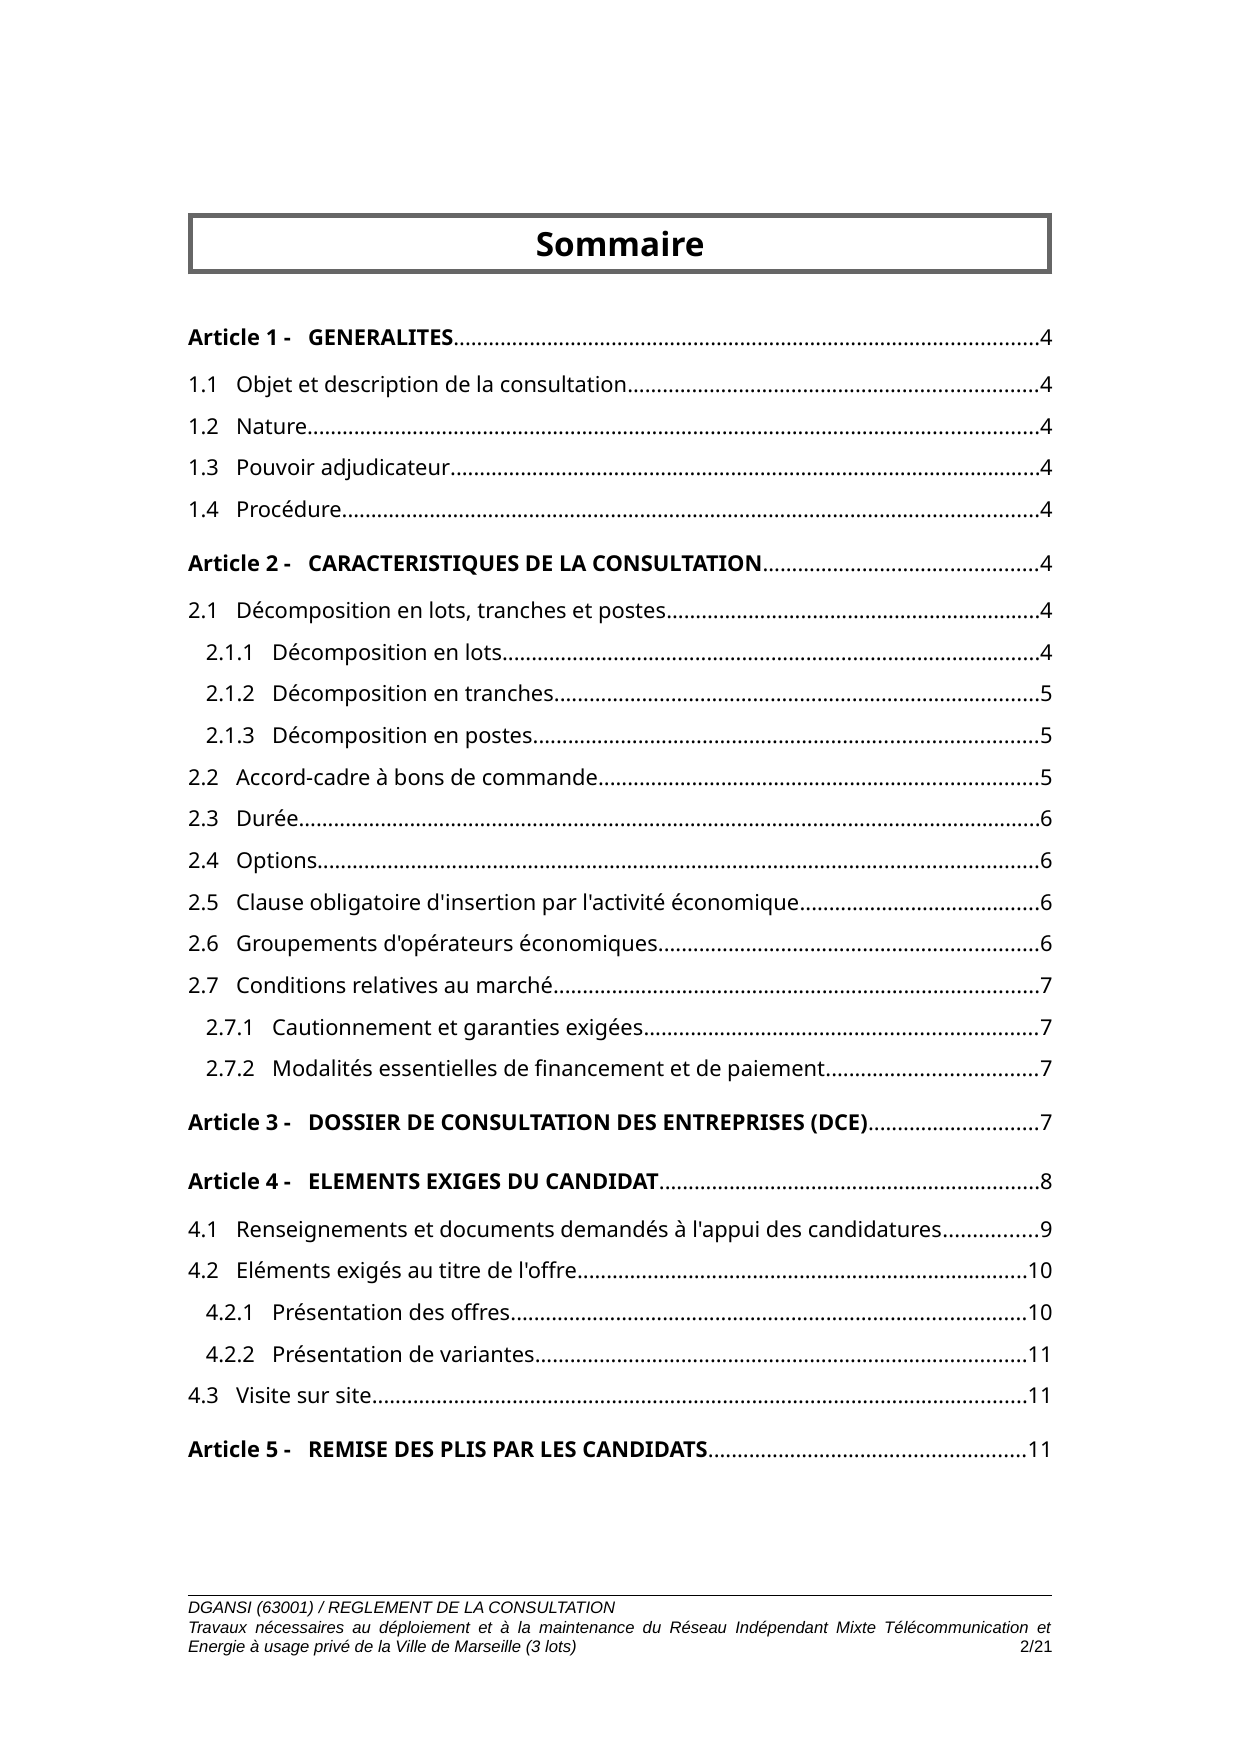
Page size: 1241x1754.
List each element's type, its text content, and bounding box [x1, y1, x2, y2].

subtitle Sommaire [193, 218, 1047, 269]
text 1.1 Objet et description de la consultation 4 [188, 369, 1052, 399]
text 2.3 Durée 6 [188, 803, 1052, 833]
text Article 1 - GENERALITES 4 [188, 322, 1052, 351]
text 1.3 Pouvoir adjudicateur 4 [188, 452, 1052, 482]
text 2.5 Clause obligatoire d'insertion par l'activité économique 6 [188, 887, 1052, 916]
text 4.2.2 Présentation de variantes 11 [206, 1338, 1052, 1368]
text 2.2 Accord-cadre à bons de commande 5 [188, 762, 1052, 791]
text 2.1.2 Décomposition en tranches 5 [206, 678, 1052, 708]
text 2.4 Options 6 [188, 845, 1052, 875]
text 2.7.1 Cautionnement et garanties exigées 7 [206, 1012, 1052, 1041]
text 2.6 Groupements d'opérateurs économiques 6 [188, 928, 1052, 958]
text 2.1.3 Décomposition en postes 5 [206, 720, 1052, 750]
text 4.1 Renseignements et documents demandés à l'appui des candidatures 9 [188, 1213, 1052, 1243]
text 4.2.1 Présentation des offres 10 [206, 1297, 1052, 1327]
text Article 2 - CARACTERISTIQUES DE LA CONSULTATION 4 [188, 547, 1052, 577]
text 4.3 Visite sur site 11 [188, 1380, 1052, 1410]
text Article 4 - ELEMENTS EXIGES DU CANDIDAT 8 [188, 1166, 1052, 1196]
text Article 3 - DOSSIER DE CONSULTATION DES ENTREPRISES (DCE) 7 [188, 1107, 1052, 1137]
text 2.7.2 Modalités essentielles de financement et de paiement 7 [206, 1053, 1052, 1083]
text 4.2 Eléments exigés au titre de l'offre 10 [188, 1255, 1052, 1285]
text 2.1 Décomposition en lots, tranches et postes 4 [188, 595, 1052, 625]
text 2.1.1 Décomposition en lots 4 [206, 637, 1052, 666]
text 1.4 Procédure 4 [188, 494, 1052, 524]
text 2.7 Conditions relatives au marché 7 [188, 970, 1052, 1000]
text 1.2 Nature 4 [188, 411, 1052, 441]
text Article 5 - REMISE DES PLIS PAR LES CANDIDATS 11 [188, 1434, 1052, 1463]
